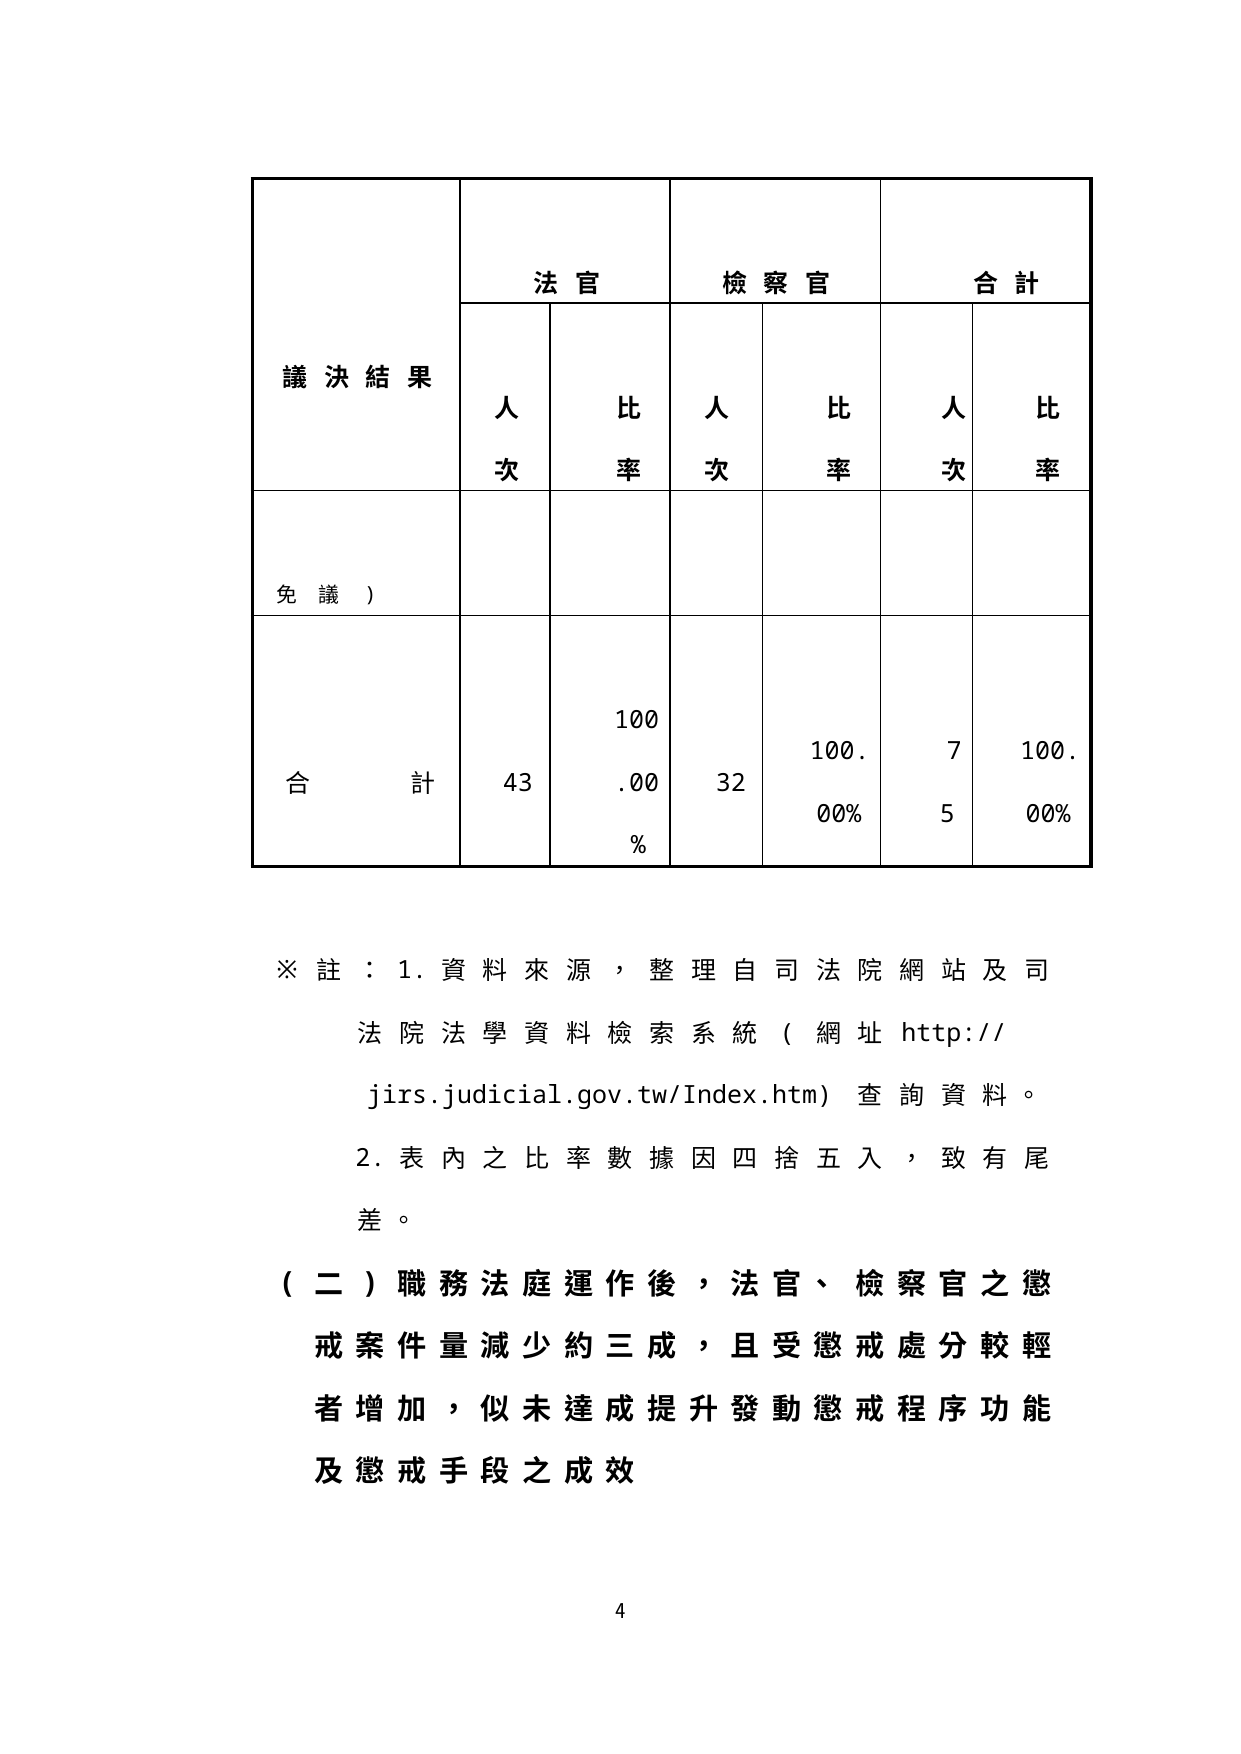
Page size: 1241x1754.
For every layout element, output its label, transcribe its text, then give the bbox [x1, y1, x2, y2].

table_cell 比率 [973, 304, 1089, 490]
table_cell [551, 491, 669, 615]
table_cell 100.00% [763, 616, 880, 865]
table_header 法官 [461, 180, 669, 302]
table_cell 100.00% [973, 616, 1089, 865]
table_header 議決結果 [254, 180, 459, 490]
text ※註：1.資料來源，整理自司法院網站及司法院法學資料檢索系統(網址http://jirs.judicial.gov.tw/Index.htm)查詢資料。 [242, 927, 1058, 1115]
table_cell [461, 491, 549, 615]
table_cell 43 [461, 616, 549, 865]
table_cell [671, 491, 762, 615]
text 2.表內之比率數據因四捨五入，致有尾差。 [322, 1115, 1058, 1240]
table_cell 比率 [551, 304, 669, 490]
table_cell 人次 [881, 304, 972, 490]
table_cell 100.00% [551, 616, 669, 865]
table_cell 32 [671, 616, 762, 865]
table_cell 人次 [671, 304, 762, 490]
table_cell [881, 491, 972, 615]
table_cell 合 計 [254, 616, 459, 865]
text (二)職務法庭運作後，法官、檢察官之懲戒案件量減少約三成，且受懲戒處分較輕者增加，似未達成提升發動懲戒程序功能及懲戒手段之成效 [242, 1240, 1058, 1490]
table_header 檢察官 [671, 180, 880, 302]
table_header 合計 [881, 180, 1089, 302]
table_cell 75 [881, 616, 972, 865]
table_cell [973, 491, 1089, 615]
table_cell 免議) [254, 491, 459, 615]
table_cell [763, 491, 880, 615]
table_cell 人次 [461, 304, 549, 490]
table_cell 比率 [763, 304, 880, 490]
